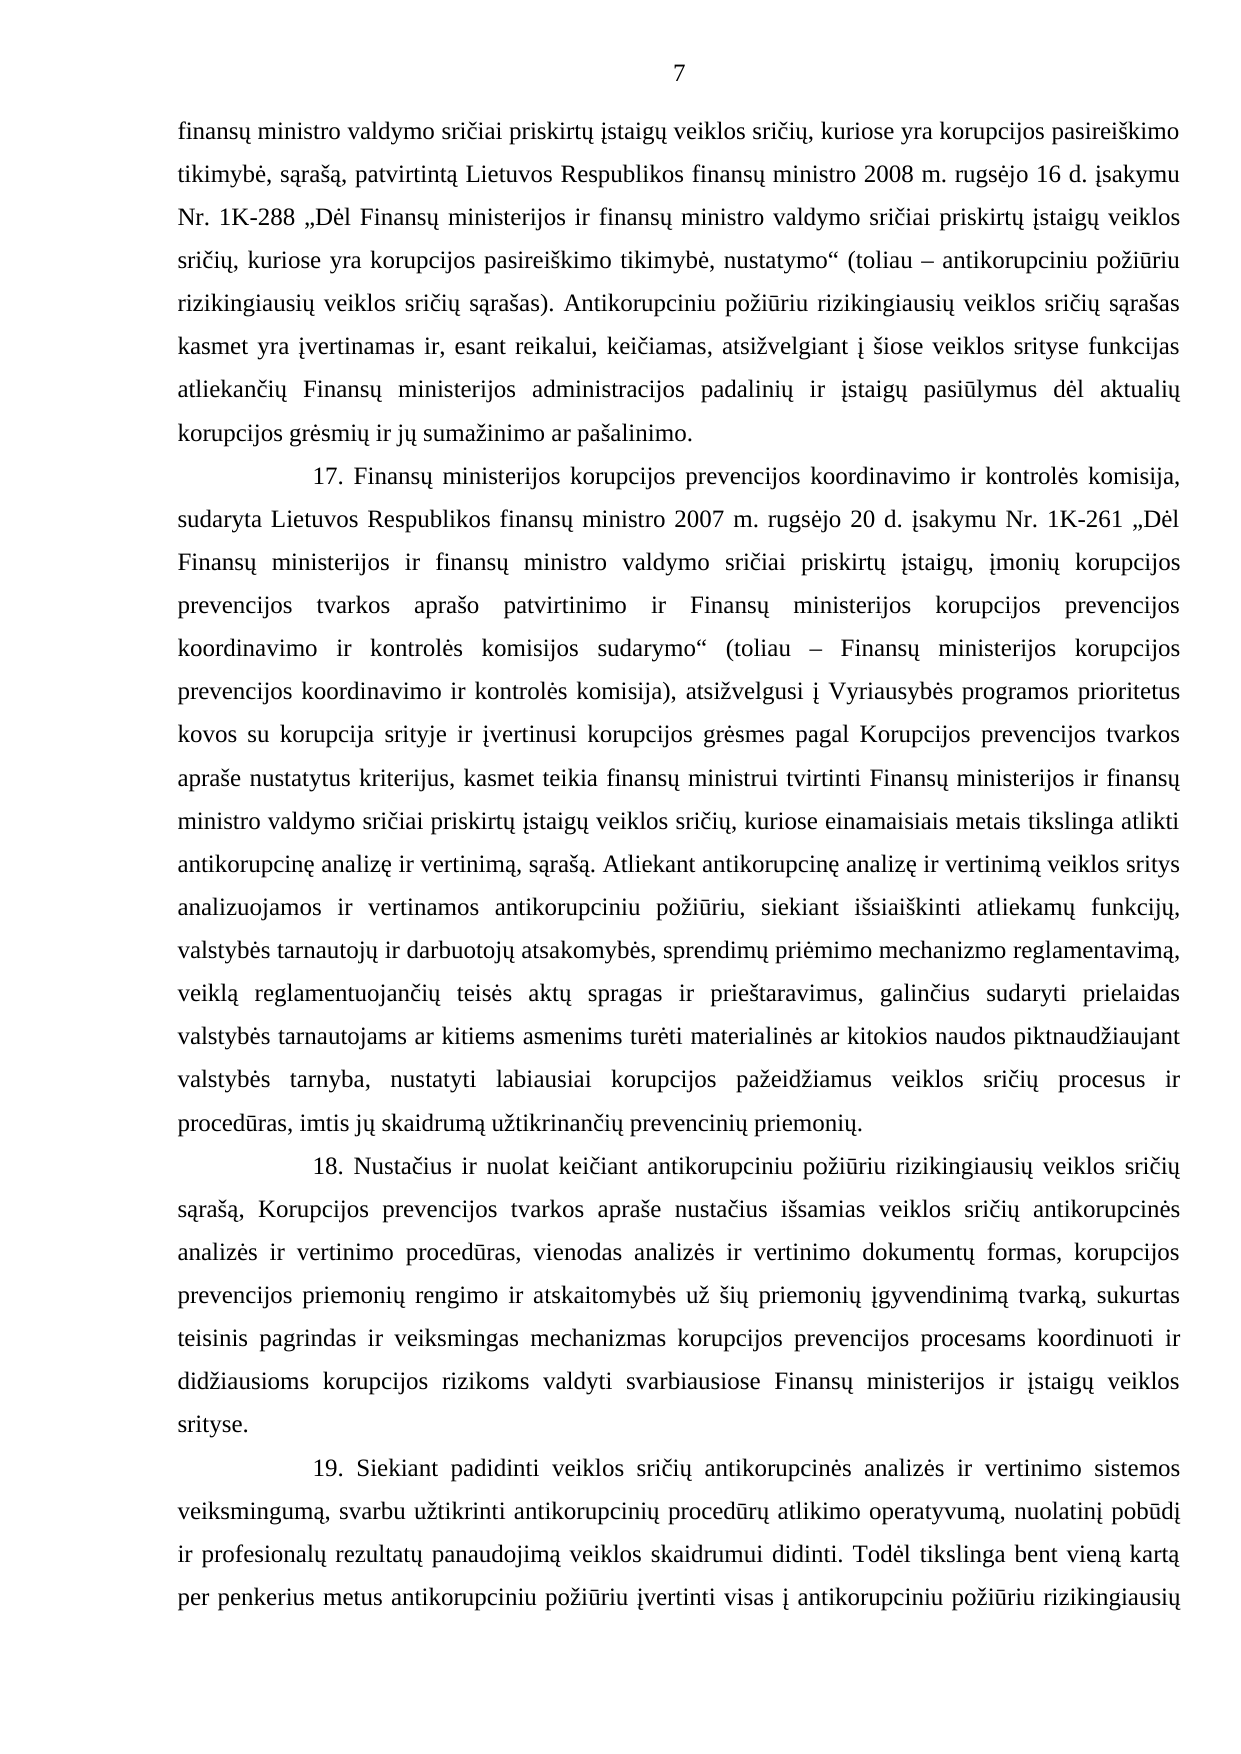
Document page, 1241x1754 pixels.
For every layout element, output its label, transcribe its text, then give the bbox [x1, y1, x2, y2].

text finansų ministro valdymo sričiai priskirtų įstaigų veiklos sričių, kuriose yra korupcijos pasireiškimo tikimybė, sąrašą, patvirtintą Lietuvos Respublikos finansų ministro 2008 m. rugsėjo 16 d. įsakymu Nr. 1K-288 „Dėl Finansų ministerijos ir finansų ministro valdymo sričiai priskirtų įstaigų veiklos sričių, kuriose yra korupcijos pasireiškimo tikimybė, nustatymo“ (toliau – antikorupciniu požiūriu rizikingiausių veiklos sričių sąrašas). Antikorupciniu požiūriu rizikingiausių veiklos sričių sąrašas kasmet yra įvertinamas ir, esant reikalui, keičiamas, atsižvelgiant į šiose veiklos srityse funkcijas atliekančių Finansų ministerijos administracijos padalinių ir įstaigų pasiūlymus dėl aktualių korupcijos grėsmių ir jų sumažinimo ar pašalinimo. [177, 116, 1181, 446]
text 18. Nustačius ir nuolat keičiant antikorupciniu požiūriu rizikingiausių veiklos sričių sąrašą, Korupcijos prevencijos tvarkos apraše nustačius išsamias veiklos sričių antikorupcinės analizės ir vertinimo procedūras, vienodas analizės ir vertinimo dokumentų formas, korupcijos prevencijos priemonių rengimo ir atskaitomybės už šių priemonių įgyvendinimą tvarką, sukurtas teisinis pagrindas ir veiksmingas mechanizmas korupcijos prevencijos procesams koordinuoti ir didžiausioms korupcijos rizikoms valdyti svarbiausiose Finansų ministerijos ir įstaigų veiklos srityse. [177, 1151, 1181, 1438]
text 17. Finansų ministerijos korupcijos prevencijos koordinavimo ir kontrolės komisija, sudaryta Lietuvos Respublikos finansų ministro 2007 m. rugsėjo 20 d. įsakymu Nr. 1K-261 „Dėl Finansų ministerijos ir finansų ministro valdymo sričiai priskirtų įstaigų, įmonių korupcijos prevencijos tvarkos aprašo patvirtinimo ir Finansų ministerijos korupcijos prevencijos koordinavimo ir kontrolės komisijos sudarymo“ (toliau – Finansų ministerijos korupcijos prevencijos koordinavimo ir kontrolės komisija), atsižvelgusi į Vyriausybės programos prioritetus kovos su korupcija srityje ir įvertinusi korupcijos grėsmes pagal Korupcijos prevencijos tvarkos apraše nustatytus kriterijus, kasmet teikia finansų ministrui tvirtinti Finansų ministerijos ir finansų ministro valdymo sričiai priskirtų įstaigų veiklos sričių, kuriose einamaisiais metais tikslinga atlikti antikorupcinę analizę ir vertinimą, sąrašą. Atliekant antikorupcinę analizę ir vertinimą veiklos sritys analizuojamos ir vertinamos antikorupciniu požiūriu, siekiant išsiaiškinti atliekamų funkcijų, valstybės tarnautojų ir darbuotojų atsakomybės, sprendimų priėmimo mechanizmo reglamentavimą, veiklą reglamentuojančių teisės aktų spragas ir prieštaravimus, galinčius sudaryti prielaidas valstybės tarnautojams ar kitiems asmenims turėti materialinės ar kitokios naudos piktnaudžiaujant valstybės tarnyba, nustatyti labiausiai korupcijos pažeidžiamus veiklos sričių procesus ir procedūras, imtis jų skaidrumą užtikrinančių prevencinių priemonių. [177, 461, 1181, 1136]
text 19. Siekiant padidinti veiklos sričių antikorupcinės analizės ir vertinimo sistemos veiksmingumą, svarbu užtikrinti antikorupcinių procedūrų atlikimo operatyvumą, nuolatinį pobūdį ir profesionalų rezultatų panaudojimą veiklos skaidrumui didinti. Todėl tikslinga bent vieną kartą per penkerius metus antikorupciniu požiūriu įvertinti visas į antikorupciniu požiūriu rizikingiausių [177, 1453, 1181, 1611]
